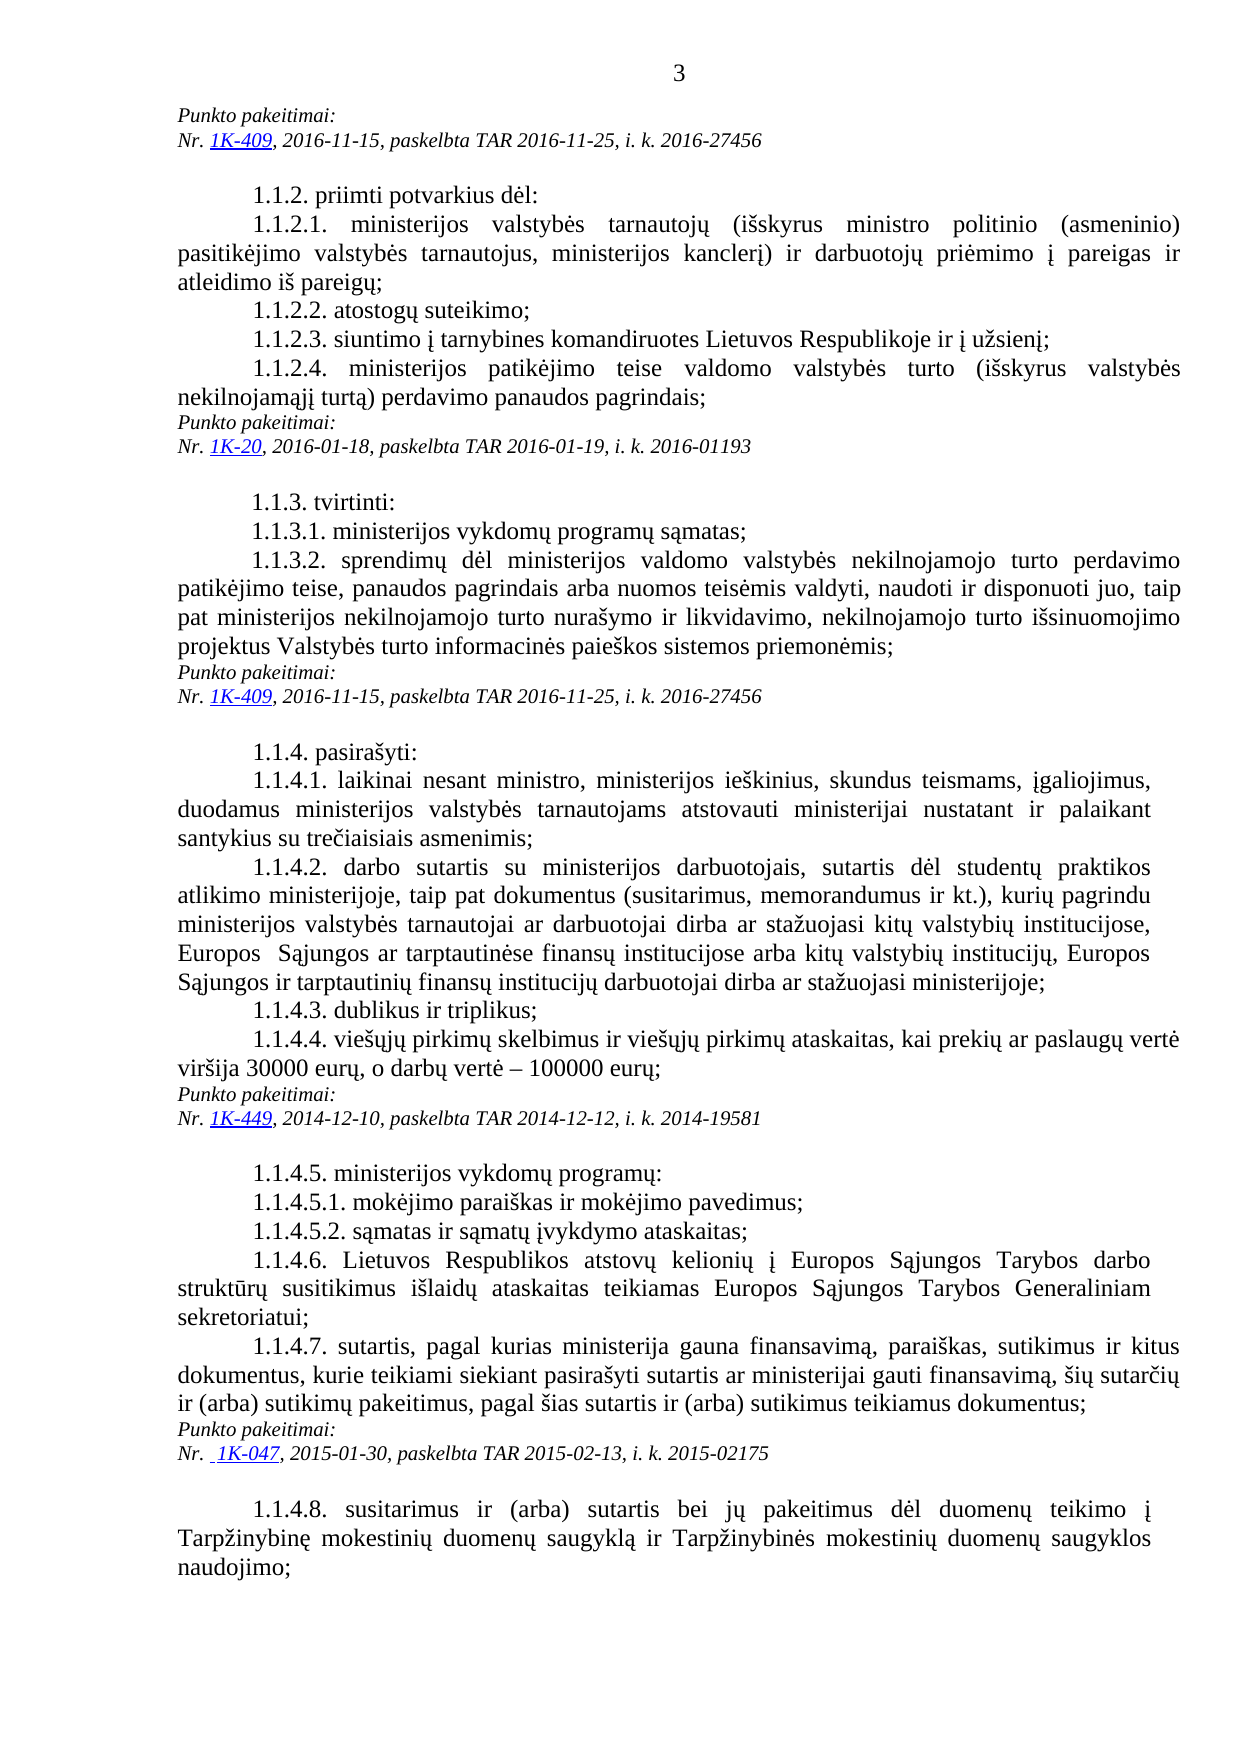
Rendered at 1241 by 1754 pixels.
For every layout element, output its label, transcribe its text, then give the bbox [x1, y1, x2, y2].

text 1.1.2.2. atostogų suteikimo; [177, 295, 1181, 324]
text 1.1.4.1. laikinai nesant ministro, ministerijos ieškinius, skundus teismams, įgaliojimus, duodamus ministerijos valstybės tarnautojams atstovauti ministerijai nustatant ir palaikant santykius su trečiaisiais asmenimis; [177, 765, 1152, 852]
text 1.1.4.3. dublikus ir triplikus; [177, 995, 1152, 1024]
text 1.1.2. priimti potvarkius dėl: [177, 180, 1181, 209]
text Nr. 1K-20, 2016-01-18, paskelbta TAR 2016-01-19, i. k. 2016-01193 [177, 434, 1181, 458]
text 1.1.2.3. siuntimo į tarnybines komandiruotes Lietuvos Respublikoje ir į užsienį; [177, 324, 1181, 353]
text 1.1.2.4. ministerijos patikėjimo teise valdomo valstybės turto (išskyrus valstybės nekilnojamąjį turtą) perdavimo panaudos pagrindais; [177, 353, 1181, 410]
text Nr. 1K-449, 2014-12-10, paskelbta TAR 2014-12-12, i. k. 2014-19581 [177, 1106, 1181, 1130]
text Nr. 1K-409, 2016-11-15, paskelbta TAR 2016-11-25, i. k. 2016-27456 [177, 684, 1181, 708]
text Punkto pakeitimai: [177, 103, 1181, 127]
text 1.1.4.5.1. mokėjimo paraiškas ir mokėjimo pavedimus; [177, 1187, 1152, 1216]
text 1.1.4. pasirašyti: [177, 737, 1152, 765]
text 1.1.4.4. viešųjų pirkimų skelbimus ir viešųjų pirkimų ataskaitas, kai prekių ar paslaugų vertė viršija 30000 eurų, o darbų vertė – 100000 eurų; [177, 1024, 1181, 1082]
text 1.1.2.1. ministerijos valstybės tarnautojų (išskyrus ministro politinio (asmeninio) pasitikėjimo valstybės tarnautojus, ministerijos kanclerį) ir darbuotojų priėmimo į pareigas ir atleidimo iš pareigų; [177, 209, 1181, 295]
text 1.1.3.1. ministerijos vykdomų programų sąmatas; [177, 516, 1181, 545]
text 1.1.4.5.2. sąmatas ir sąmatų įvykdymo ataskaitas; [177, 1216, 1152, 1245]
text 1.1.4.5. ministerijos vykdomų programų: [177, 1158, 1152, 1187]
text 1.1.3.2. sprendimų dėl ministerijos valdomo valstybės nekilnojamojo turto perdavimo patikėjimo teise, panaudos pagrindais arba nuomos teisėmis valdyti, naudoti ir disponuoti juo, taip pat ministerijos nekilnojamojo turto nurašymo ir likvidavimo, nekilnojamojo turto išsinuomojimo projektus Valstybės turto informacinės paieškos sistemos priemonėmis; [177, 545, 1181, 660]
text Nr. 1K-047, 2015-01-30, paskelbta TAR 2015-02-13, i. k. 2015-02175 [177, 1441, 1181, 1465]
text Punkto pakeitimai: [177, 660, 1181, 684]
text Nr. 1K-409, 2016-11-15, paskelbta TAR 2016-11-25, i. k. 2016-27456 [177, 127, 1181, 152]
text 1.1.3. tvirtinti: [177, 487, 1181, 516]
text 1.1.4.2. darbo sutartis su ministerijos darbuotojais, sutartis dėl studentų praktikos atlikimo ministerijoje, taip pat dokumentus (susitarimus, memorandumus ir kt.), kurių pagrindu ministerijos valstybės tarnautojai ar darbuotojai dirba ar stažuojasi kitų valstybių institucijose, Europos Sąjungos ar tarptautinėse finansų institucijose arba kitų valstybių institucijų, Europos Sąjungos ir tarptautinių finansų institucijų darbuotojai dirba ar stažuojasi ministerijoje; [177, 852, 1152, 995]
text 1.1.4.6. Lietuvos Respublikos atstovų kelionių į Europos Sąjungos Tarybos darbo struktūrų susitikimus išlaidų ataskaitas teikiamas Europos Sąjungos Tarybos Generaliniam sekretoriatui; [177, 1245, 1152, 1331]
text 1.1.4.7. sutartis, pagal kurias ministerija gauna finansavimą, paraiškas, sutikimus ir kitus dokumentus, kurie teikiami siekiant pasirašyti sutartis ar ministerijai gauti finansavimą, šių sutarčių ir (arba) sutikimų pakeitimus, pagal šias sutartis ir (arba) sutikimus teikiamus dokumentus; [177, 1331, 1181, 1417]
text Punkto pakeitimai: [177, 1082, 1181, 1106]
text Punkto pakeitimai: [177, 1417, 1181, 1441]
text 1.1.4.8. susitarimus ir (arba) sutartis bei jų pakeitimus dėl duomenų teikimo į Tarpžinybinę mokestinių duomenų saugyklą ir Tarpžinybinės mokestinių duomenų saugyklos naudojimo; [177, 1494, 1152, 1580]
text Punkto pakeitimai: [177, 410, 1181, 434]
